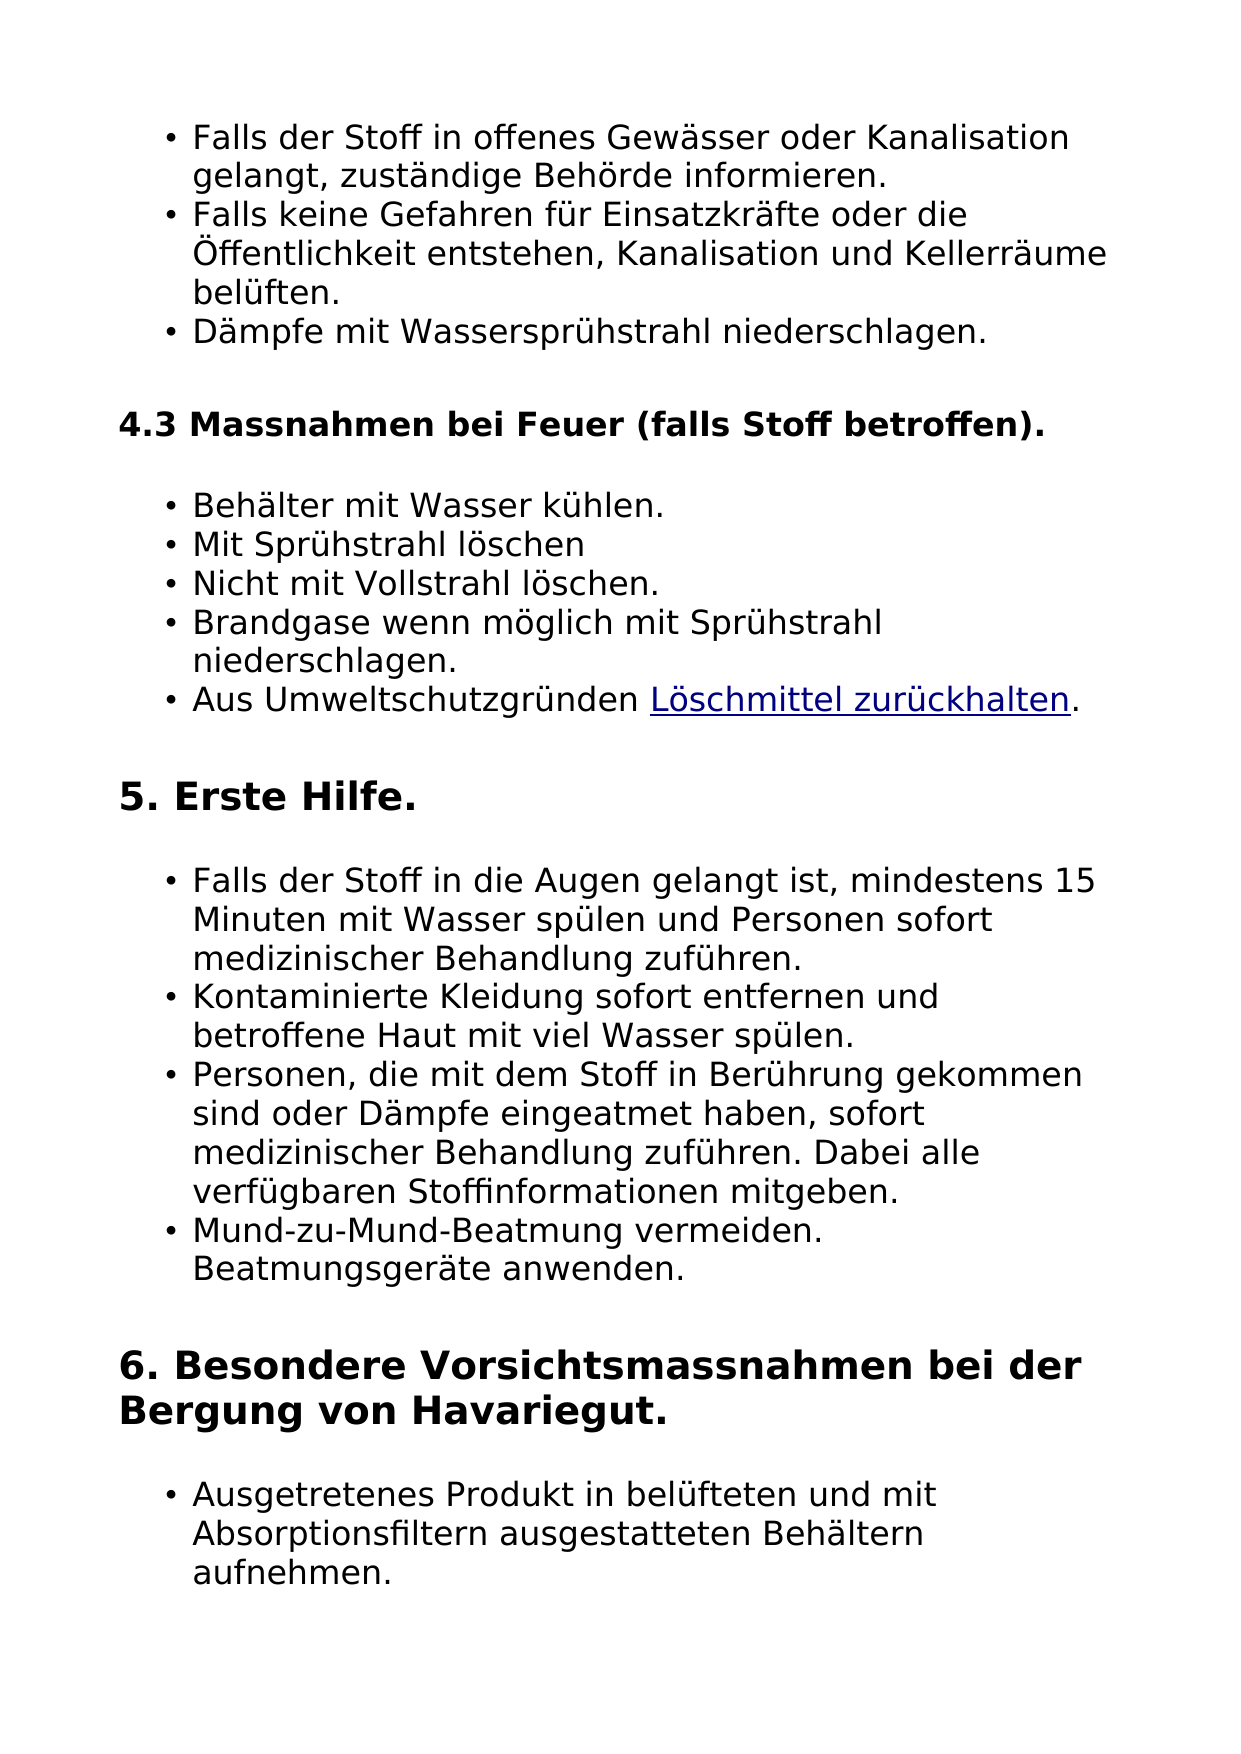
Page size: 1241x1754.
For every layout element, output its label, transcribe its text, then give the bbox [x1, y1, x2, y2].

list Falls keine Gefahren für Einsatzkräfte oder die Öffentlichkeit entstehen, Kanalisation und Kellerräume belüften. [177, 196, 1122, 312]
subtitle 5. Erste Hilfe. [118, 774, 1122, 819]
list Dämpfe mit Wassersprühstrahl niederschlagen. [177, 312, 1122, 351]
list Falls der Stoff in offenes Gewässer oder Kanalisation gelangt, zuständige Behörde informieren. [177, 118, 1122, 196]
list Kontaminierte Kleidung sofort entfernen und betroffene Haut mit viel Wasser spülen. [177, 978, 1122, 1056]
list Behälter mit Wasser kühlen. [177, 487, 1122, 525]
list Mit Sprühstrahl löschen [177, 525, 1122, 564]
list Falls der Stoff in die Augen gelangt ist, mindestens 15 Minuten mit Wasser spülen und Personen sofort medizinischer Behandlung zuführen. [177, 861, 1122, 978]
subtitle 6. Besondere Vorsichtsmassnahmen bei der Bergung von Havariegut. [118, 1343, 1122, 1434]
list Personen, die mit dem Stoff in Berührung gekommen sind oder Dämpfe eingeatmet haben, sofort medizinischer Behandlung zuführen. Dabei alle verfügbaren Stoffinformationen mitgeben. [177, 1056, 1122, 1211]
list Aus Umweltschutzgründen Löschmittel zurückhalten. [177, 681, 1122, 720]
subtitle 4.3 Massnahmen bei Feuer (falls Stoff betroffen). [118, 406, 1122, 444]
list Mund-zu-Mund-Beatmung vermeiden. Beatmungsgeräte anwenden. [177, 1211, 1122, 1289]
list Ausgetretenes Produkt in belüfteten und mit Absorptionsfiltern ausgestatteten Behältern aufnehmen. [177, 1476, 1122, 1592]
list Nicht mit Vollstrahl löschen. [177, 564, 1122, 603]
list Brandgase wenn möglich mit Sprühstrahl niederschlagen. [177, 603, 1122, 681]
